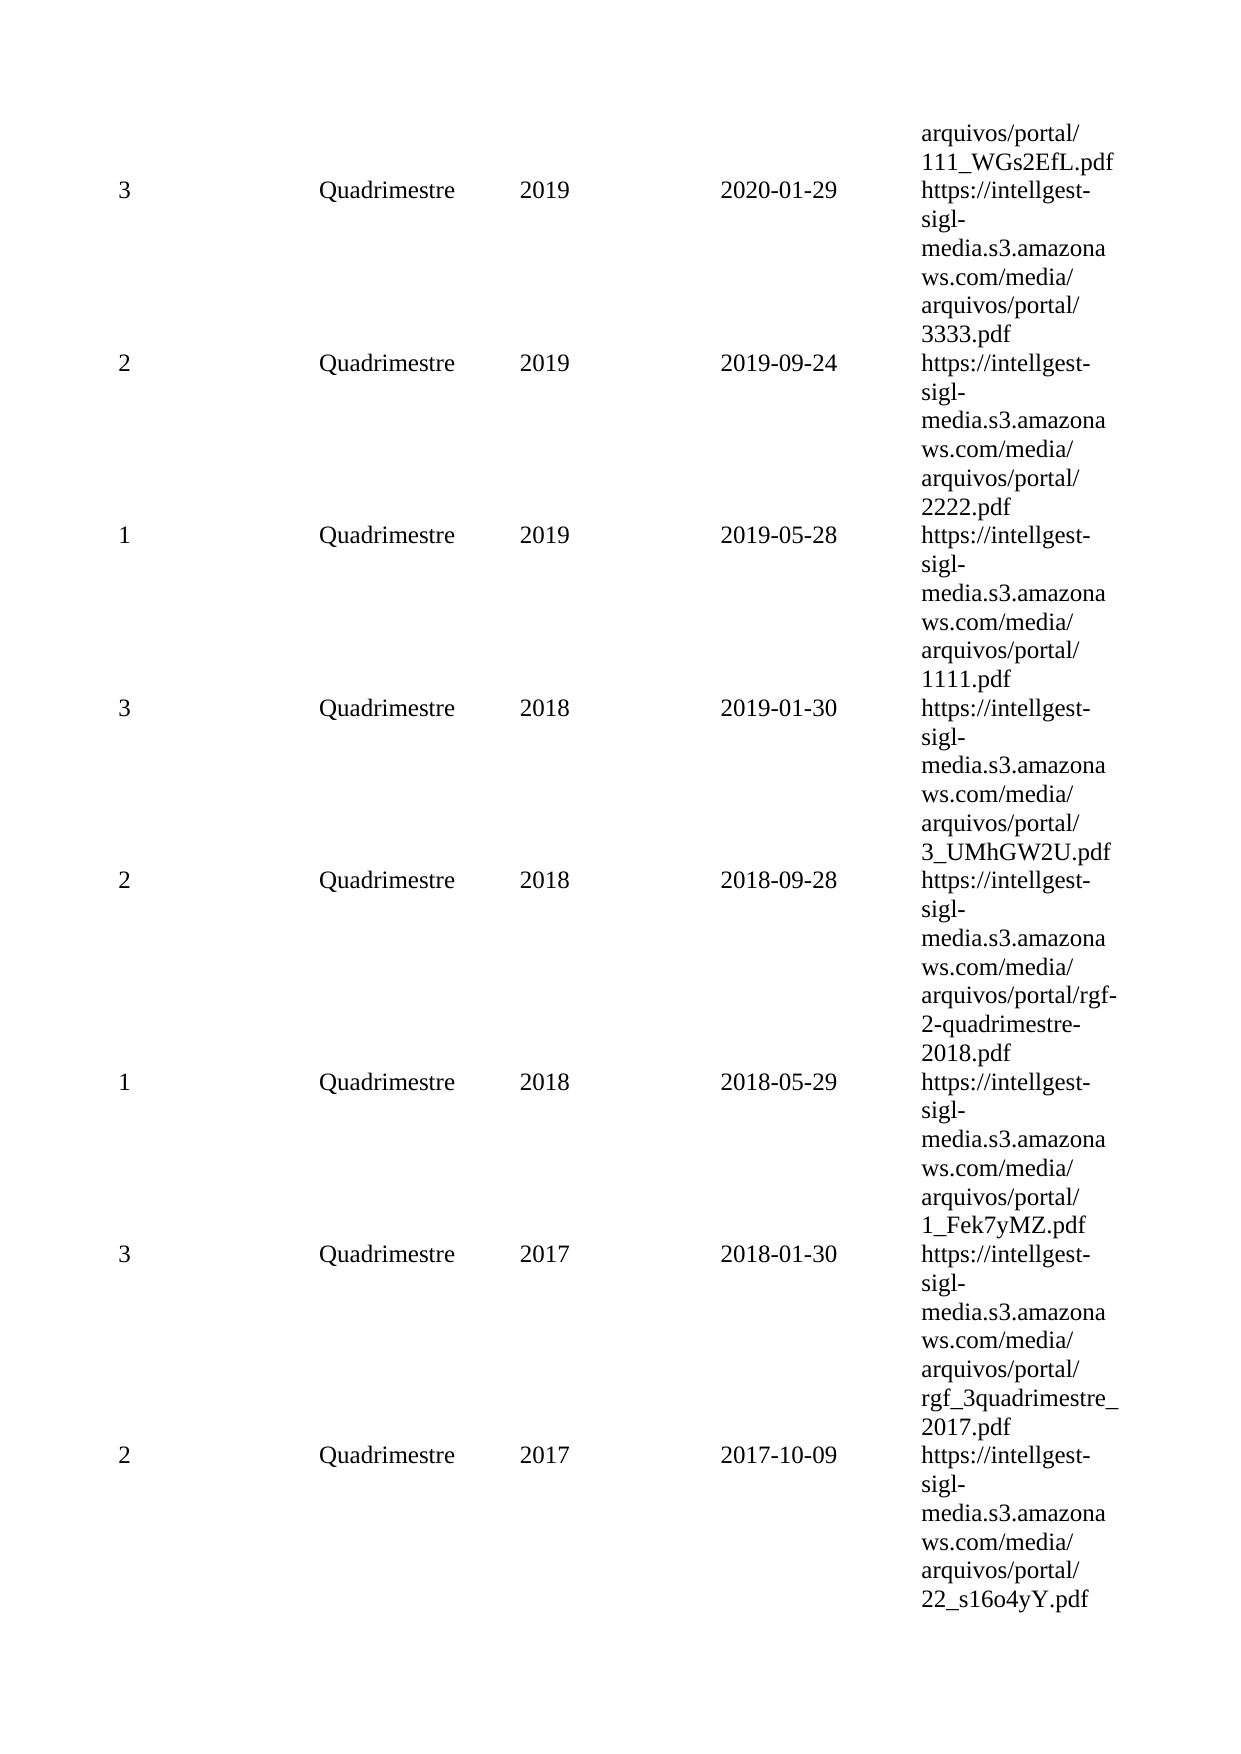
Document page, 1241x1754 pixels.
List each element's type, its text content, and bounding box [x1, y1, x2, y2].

table_cell [118, 118, 319, 176]
table_cell [720, 118, 921, 176]
table_cell 3 [118, 1239, 319, 1441]
table_cell 2018-01-30 [720, 1239, 921, 1441]
table_cell Quadrimestre [319, 521, 519, 693]
table_cell Quadrimestre [319, 866, 519, 1067]
table_cell 2 [118, 348, 319, 521]
table_cell https://intellgest-sigl-media.s3.amazonaws.com/media/arquivos/portal/rgf_3quadrimestre_2017.pdf [921, 1239, 1122, 1441]
table_cell https://intellgest-sigl-media.s3.amazonaws.com/media/arquivos/portal/1_Fek7yMZ.pdf [921, 1067, 1122, 1239]
table_cell https://intellgest-sigl-media.s3.amazonaws.com/media/arquivos/portal/3_UMhGW2U.pdf [921, 693, 1122, 866]
table_cell Quadrimestre [319, 693, 519, 866]
table_cell 2017 [520, 1239, 720, 1441]
table_cell 2019-05-28 [720, 521, 921, 693]
table_cell Quadrimestre [319, 1067, 519, 1239]
table_cell 2018-09-28 [720, 866, 921, 1067]
table_cell 2019 [520, 176, 720, 348]
table_cell 1 [118, 521, 319, 693]
table_cell https://intellgest-sigl-media.s3.amazonaws.com/media/arquivos/portal/3333.pdf [921, 176, 1122, 348]
table_cell Quadrimestre [319, 1239, 519, 1441]
table_cell 2019 [520, 521, 720, 693]
table_cell 2019-01-30 [720, 693, 921, 866]
table_cell 2020-01-29 [720, 176, 921, 348]
table_cell https://intellgest-sigl-media.s3.amazonaws.com/media/arquivos/portal/2222.pdf [921, 348, 1122, 521]
table_cell 2018 [520, 866, 720, 1067]
table_cell https://intellgest-sigl-media.s3.amazonaws.com/media/arquivos/portal/rgf-2-quadrimestre-2018.pdf [921, 866, 1122, 1067]
table_cell Quadrimestre [319, 1441, 519, 1613]
table_cell https://intellgest-sigl-media.s3.amazonaws.com/media/arquivos/portal/22_s16o4yY.pdf [921, 1441, 1122, 1613]
table_cell 2019-09-24 [720, 348, 921, 521]
table_cell 2 [118, 866, 319, 1067]
table_cell [319, 118, 519, 176]
table_cell [520, 118, 720, 176]
table_cell 2019 [520, 348, 720, 521]
table_cell 2017-10-09 [720, 1441, 921, 1613]
table_cell 1 [118, 1067, 319, 1239]
table_cell Quadrimestre [319, 176, 519, 348]
table_cell Quadrimestre [319, 348, 519, 521]
table_cell 3 [118, 176, 319, 348]
table_cell arquivos/portal/111_WGs2EfL.pdf [921, 118, 1122, 176]
table_cell 3 [118, 693, 319, 866]
table_cell 2 [118, 1441, 319, 1613]
table_cell https://intellgest-sigl-media.s3.amazonaws.com/media/arquivos/portal/1111.pdf [921, 521, 1122, 693]
table_cell 2017 [520, 1441, 720, 1613]
table_cell 2018 [520, 1067, 720, 1239]
table_cell 2018 [520, 693, 720, 866]
table_cell 2018-05-29 [720, 1067, 921, 1239]
